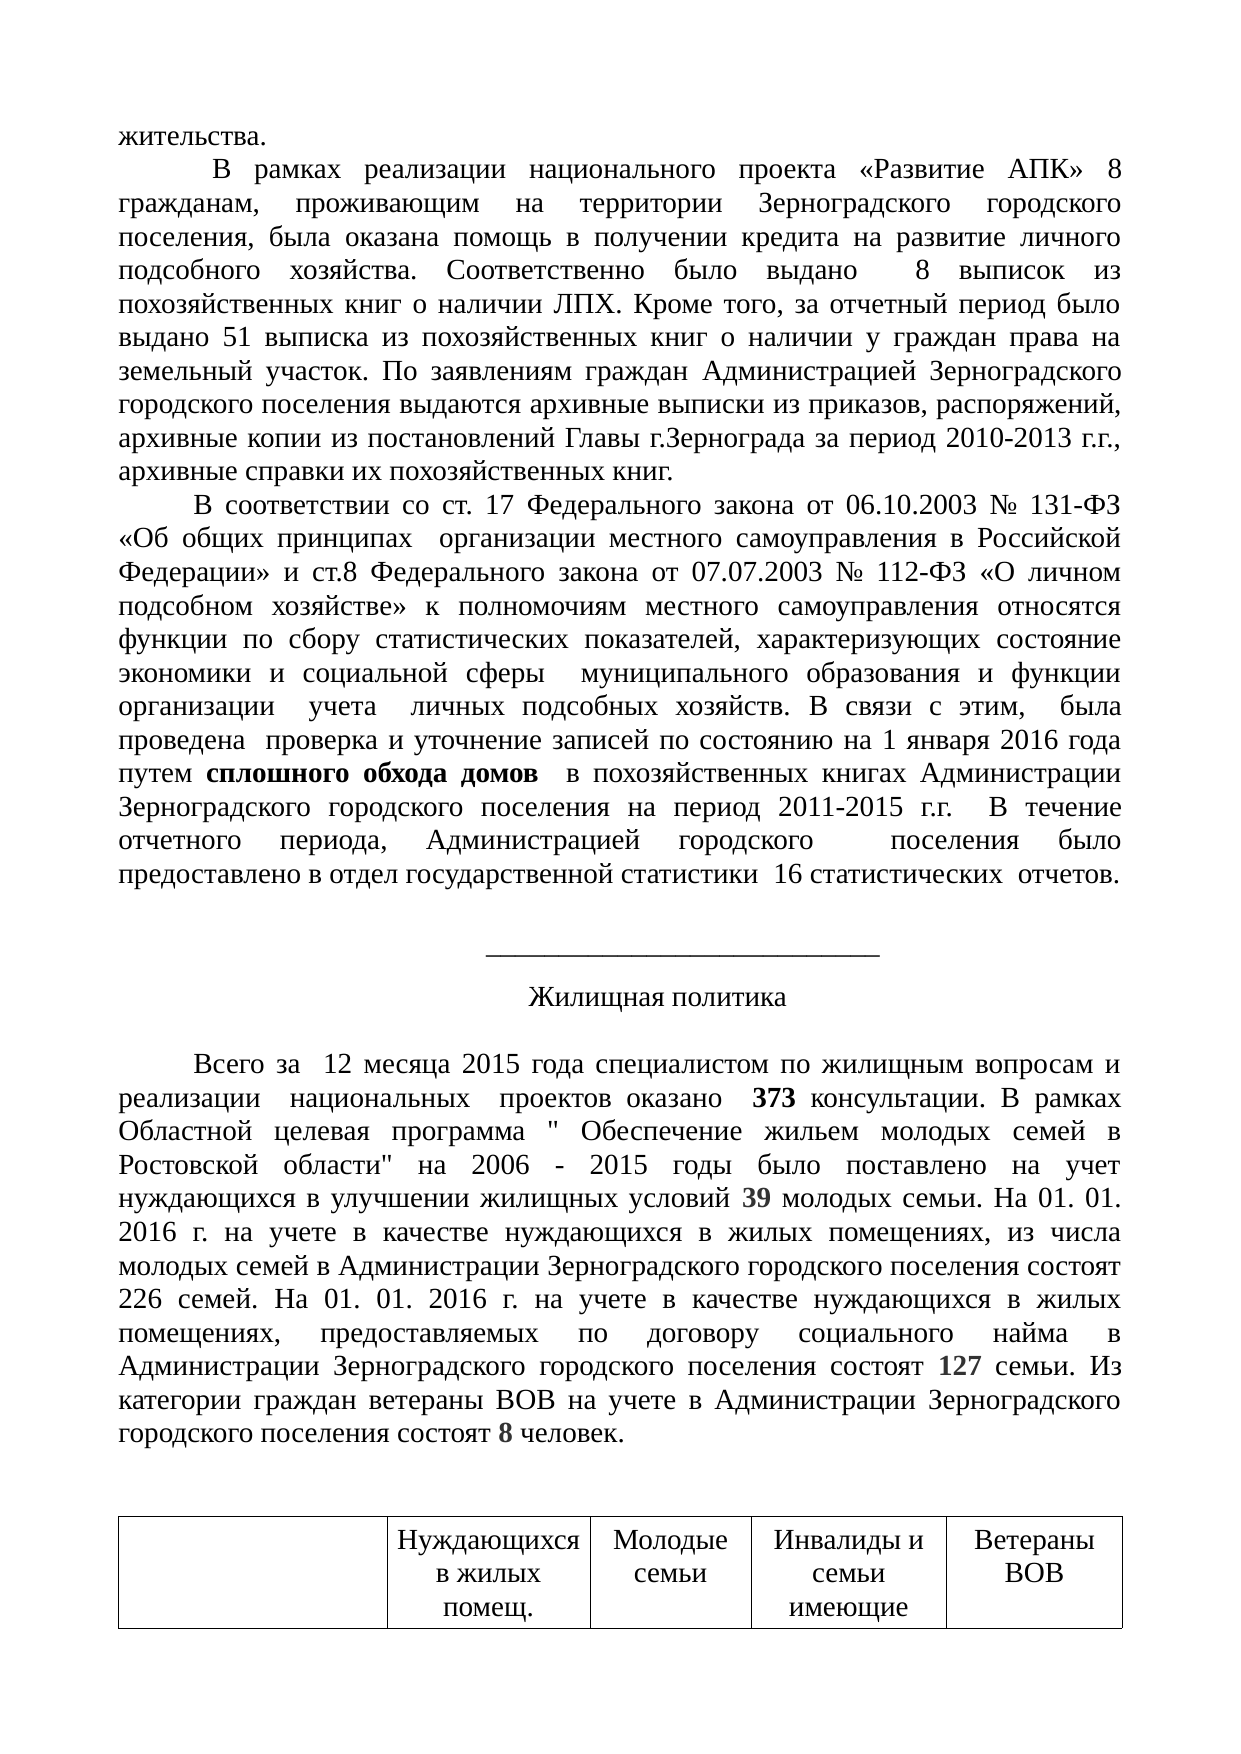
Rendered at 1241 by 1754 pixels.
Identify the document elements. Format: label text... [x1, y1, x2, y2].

table_header [119, 1517, 387, 1628]
table_header Нуждающихся в жилых помещ. [388, 1517, 590, 1628]
table_header Молодые семьи [591, 1517, 751, 1628]
table_header Инвалиды и семьи имеющие [752, 1517, 946, 1628]
text ___________________________ [118, 926, 1122, 959]
text В соответствии со ст. 17 Федерального закона от 06.10.2003 № 131-ФЗ «Об общих принципах организации местного самоуправления в Российской Федерации» и ст.8 Федерального закона от 07.07.2003 № 112-ФЗ «О личном подсобном хозяйстве» к полномочиям местного самоуправления относятся функции по сбору статистических показателей, характеризующих состояние экономики и социальной сферы муниципального образования и функции организации учета личных подсобных хозяйств. В связи с этим, была проведена проверка и уточнение записей по состоянию на 1 января 2016 года путем сплошного обхода домов в похозяйственных книгах Администрации Зерноградского городского поселения на период 2011-2015 г.г. В течение отчетного периода, Администрацией городского поселения было предоставлено в отдел государственной статистики 16 статистических отчетов. [118, 487, 1122, 889]
text Всего за 12 месяца 2015 года специалистом по жилищным вопросам и реализации национальных проектов оказано 373 консультации. В рамках Областной целевая программа " Обеспечение жильем молодых семей в Ростовской области" на 2006 - 2015 годы было поставлено на учет нуждающихся в улучшении жилищных условий 39 молодых семьи. На 01. 01. 2016 г. на учете в качестве нуждающихся в жилых помещениях, из числа молодых семей в Администрации Зерноградского городского поселения состоят 226 семей. На 01. 01. 2016 г. на учете в качестве нуждающихся в жилых помещениях, предоставляемых по договору социального найма в Администрации Зерноградского городского поселения состоят 127 семьи. Из категории граждан ветераны ВОВ на учете в Администрации Зерноградского городского поселения состоят 8 человек. [118, 1046, 1122, 1449]
text В рамках реализации национального проекта «Развитие АПК» 8 гражданам, проживающим на территории Зерноградского городского поселения, была оказана помощь в получении кредита на развитие личного подсобного хозяйства. Соответственно было выдано 8 выписок из похозяйственных книг о наличии ЛПХ. Кроме того, за отчетный период было выдано 51 выписка из похозяйственных книг о наличии у граждан права на земельный участок. По заявлениям граждан Администрацией Зерноградского городского поселения выдаются архивные выписки из приказов, распоряжений, архивные копии из постановлений Главы г.Зернограда за период 2010-2013 г.г., архивные справки их похозяйственных книг. [118, 152, 1122, 487]
text жительства. [118, 118, 1122, 152]
text Жилищная политика [118, 979, 1122, 1013]
table_header Ветераны ВОВ [947, 1517, 1122, 1628]
